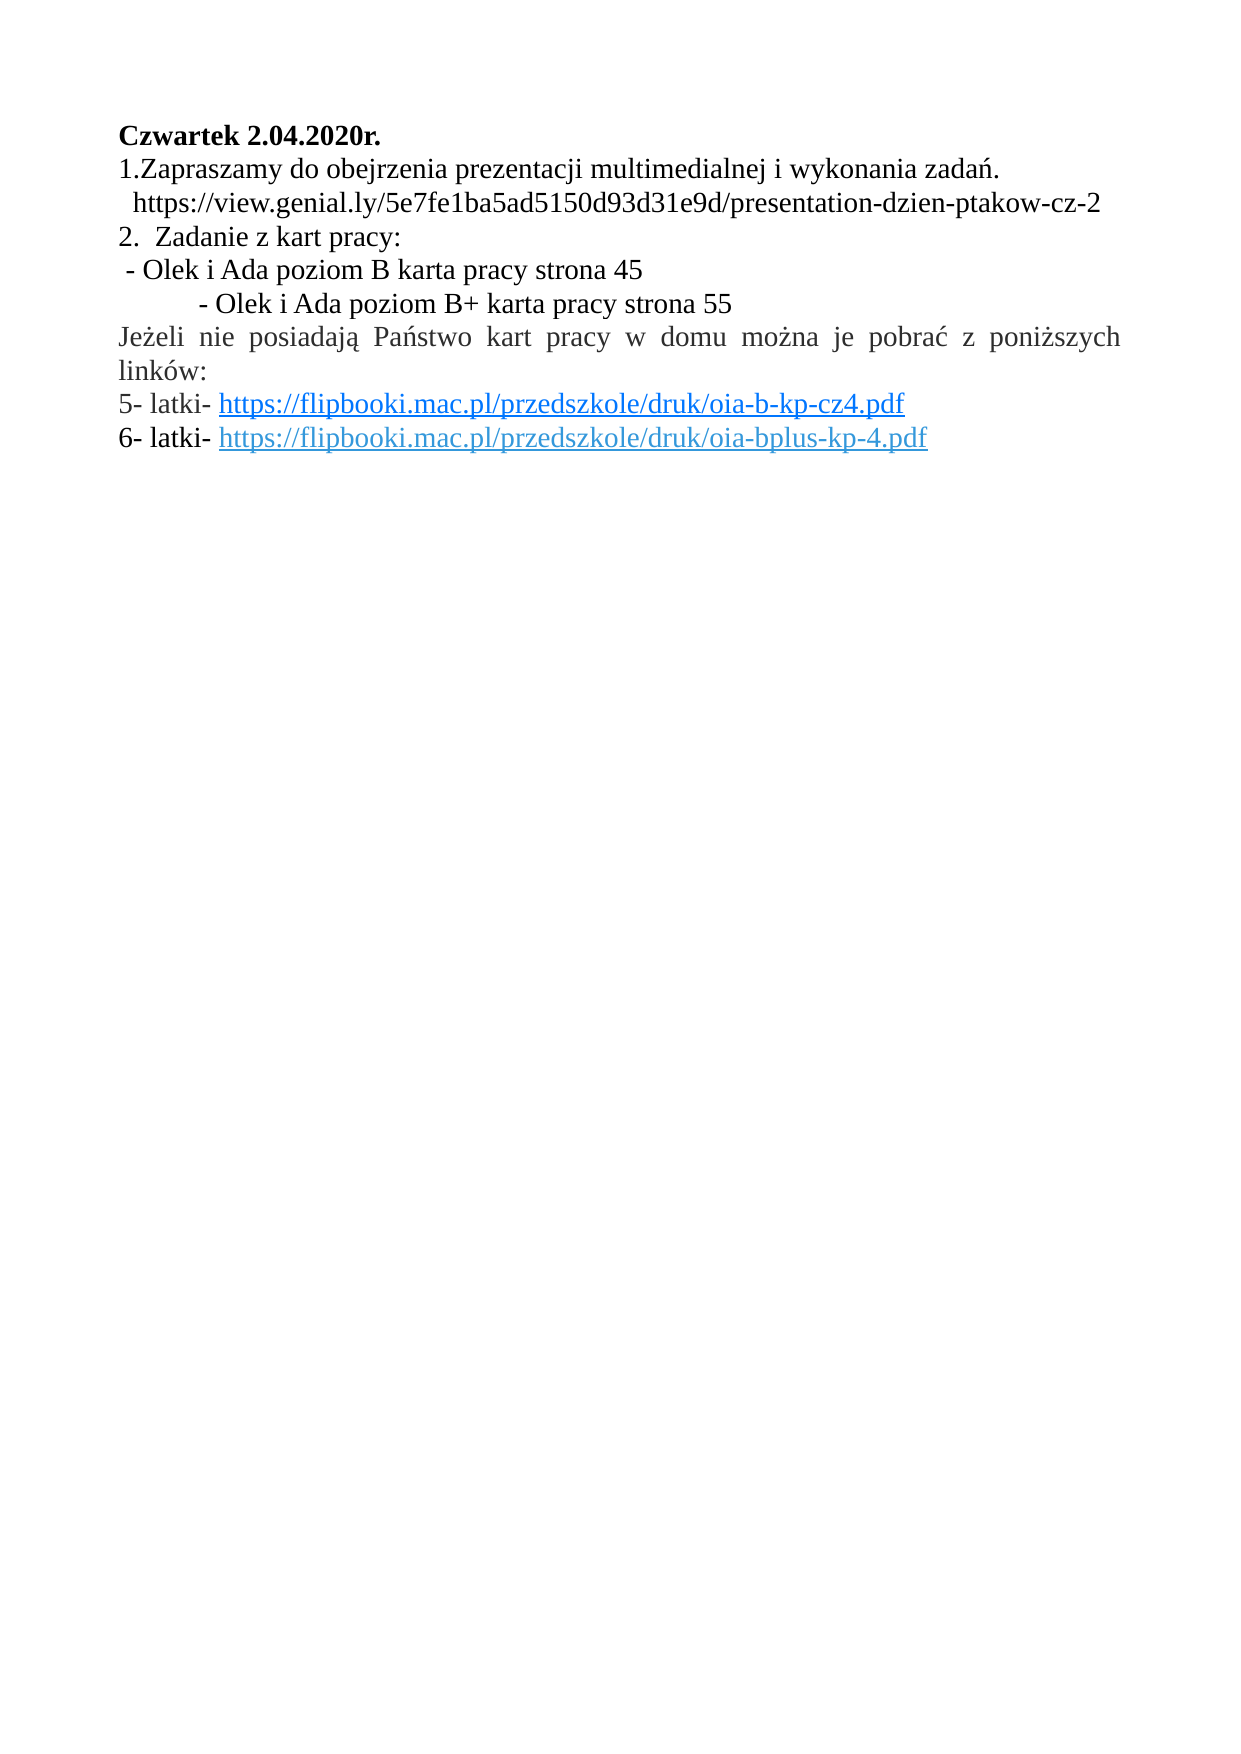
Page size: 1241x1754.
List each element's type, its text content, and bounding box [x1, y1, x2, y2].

text Czwartek 2.04.2020r. [118, 118, 1122, 152]
text 6- latki- https://flipbooki.mac.pl/przedszkole/druk/oia-bplus-kp-4.pdf [118, 420, 1122, 453]
text - Olek i Ada poziom B+ karta pracy strona 55 [118, 286, 1122, 319]
text 5- latki- https://flipbooki.mac.pl/przedszkole/druk/oia-b-kp-cz4.pdf [118, 386, 1122, 420]
list Zadanie z kart pracy: [118, 219, 1122, 252]
text Jeżeli nie posiadają Państwo kart pracy w domu można je pobrać z poniższych linków: [118, 319, 1122, 386]
text https://view.genial.ly/5e7fe1ba5ad5150d93d31e9d/presentation-dzien-ptakow-cz-2 [118, 185, 1122, 219]
list Zapraszamy do obejrzenia prezentacji multimedialnej i wykonania zadań. [118, 152, 1122, 185]
text - Olek i Ada poziom B karta pracy strona 45 [118, 252, 1122, 286]
